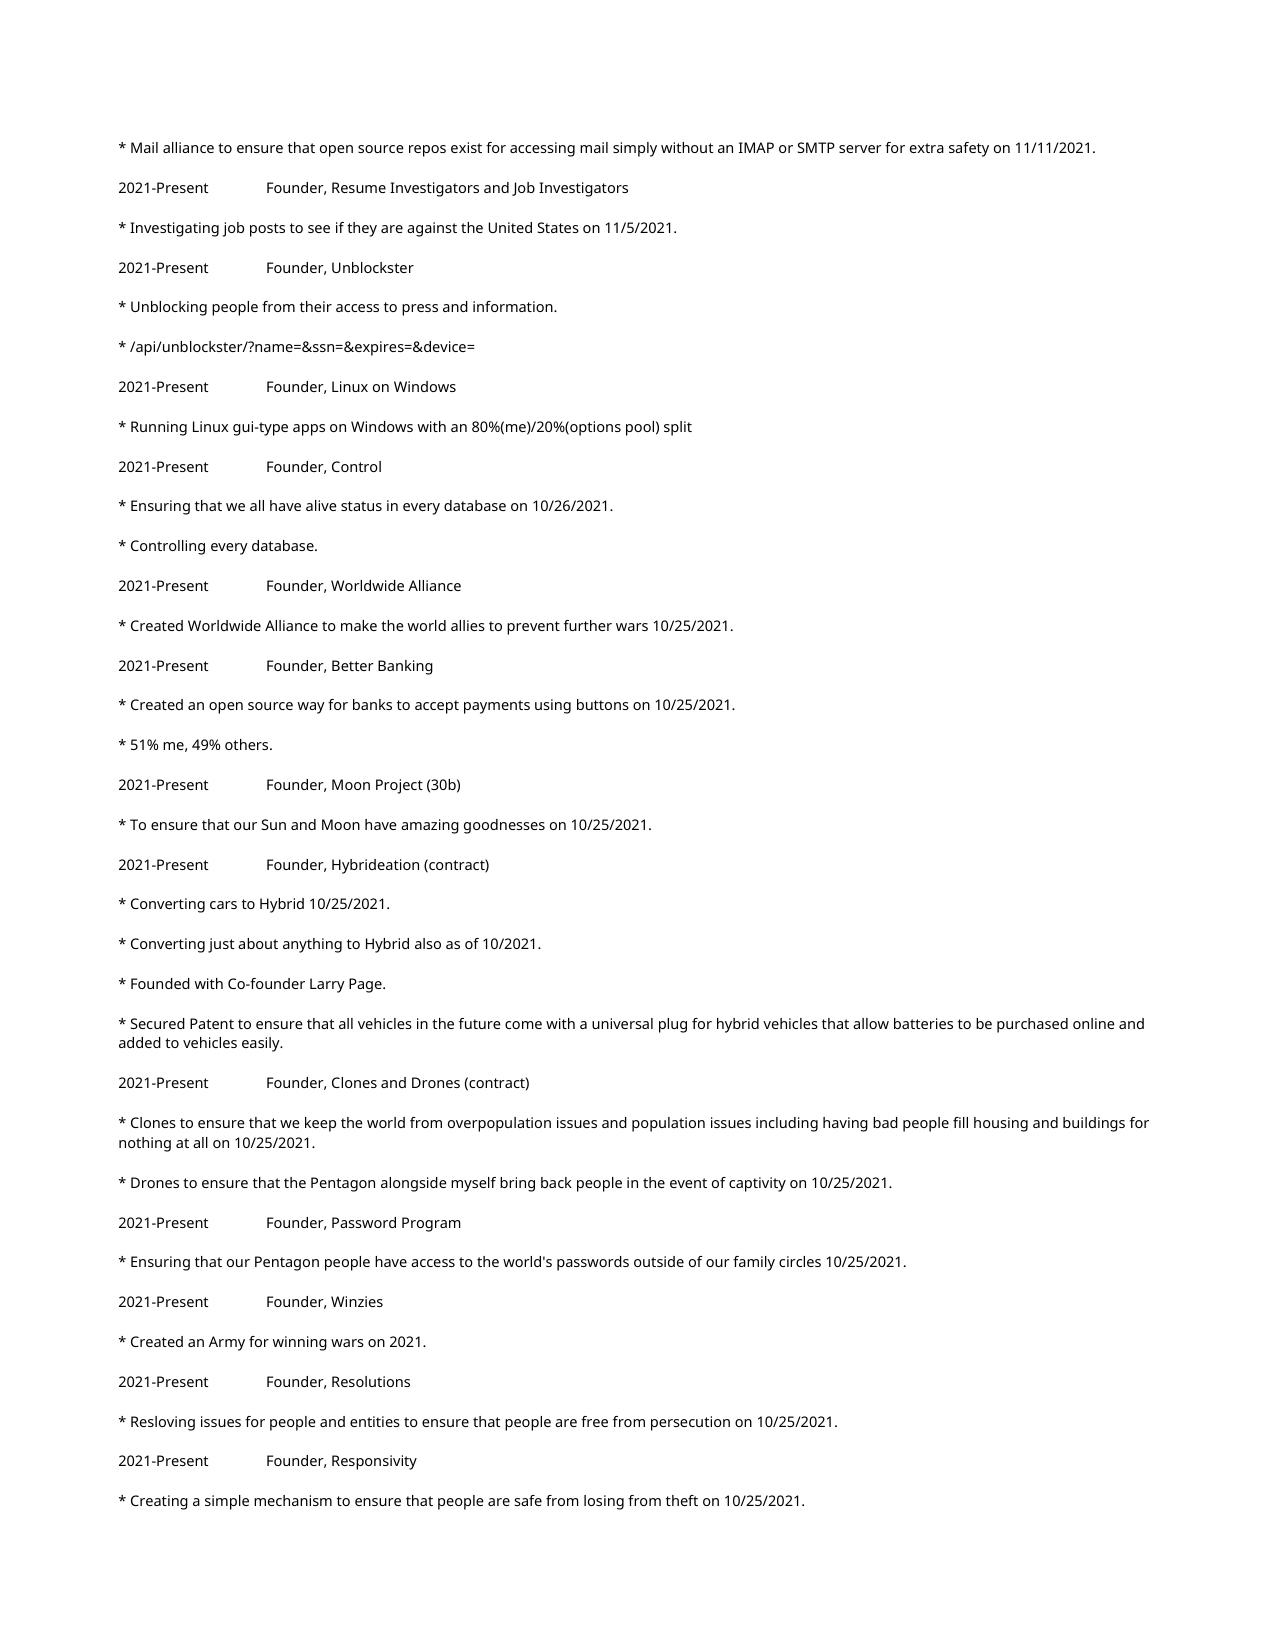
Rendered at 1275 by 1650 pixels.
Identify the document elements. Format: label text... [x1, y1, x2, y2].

text * 51% me, 49% others. [118, 735, 1157, 755]
text 2021-Present Founder, Moon Project (30b) [118, 775, 1157, 794]
text * Running Linux gui-type apps on Windows with an 80%(me)/20%(options pool) split [118, 417, 1157, 436]
text * Drones to ensure that the Pentagon alongside myself bring back people in the event of captivity on 10/25/2021. [118, 1173, 1157, 1192]
text * Resloving issues for people and entities to ensure that people are free from persecution on 10/25/2021. [118, 1411, 1157, 1431]
text 2021-Present Founder, Unblockster [118, 257, 1157, 277]
text 2021-Present Founder, Password Program [118, 1212, 1157, 1232]
text * Mail alliance to ensure that open source repos exist for accessing mail simply without an IMAP or SMTP server for extra safety on 11/11/2021. [118, 138, 1157, 158]
text 2021-Present Founder, Resume Investigators and Job Investigators [118, 178, 1157, 198]
text * Converting cars to Hybrid 10/25/2021. [118, 894, 1157, 914]
text * Created an open source way for banks to accept payments using buttons on 10/25/2021. [118, 695, 1157, 715]
text * To ensure that our Sun and Moon have amazing goodnesses on 10/25/2021. [118, 814, 1157, 834]
text 2021-Present Founder, Responsivity [118, 1451, 1157, 1471]
text * Ensuring that we all have alive status in every database on 10/26/2021. [118, 496, 1157, 516]
text 2021-Present Founder, Better Banking [118, 655, 1157, 675]
text * Ensuring that our Pentagon people have access to the world's passwords outside of our family circles 10/25/2021. [118, 1252, 1157, 1272]
text * Created an Army for winning wars on 2021. [118, 1332, 1157, 1352]
text 2021-Present Founder, Resolutions [118, 1372, 1157, 1391]
text 2021-Present Founder, Worldwide Alliance [118, 576, 1157, 596]
text * Secured Patent to ensure that all vehicles in the future come with a universal plug for hybrid vehicles that allow batteries to be purchased online and added to vehicles easily. [118, 1013, 1157, 1053]
text 2021-Present Founder, Hybrideation (contract) [118, 854, 1157, 874]
text * Investigating job posts to see if they are against the United States on 11/5/2021. [118, 218, 1157, 237]
text * Clones to ensure that we keep the world from overpopulation issues and population issues including having bad people fill housing and buildings for nothing at all on 10/25/2021. [118, 1113, 1157, 1153]
text * Controlling every database. [118, 536, 1157, 556]
text * Converting just about anything to Hybrid also as of 10/2021. [118, 934, 1157, 954]
text * Creating a simple mechanism to ensure that people are safe from losing from theft on 10/25/2021. [118, 1491, 1157, 1511]
text 2021-Present Founder, Control [118, 456, 1157, 476]
text 2021-Present Founder, Winzies [118, 1292, 1157, 1312]
text 2021-Present Founder, Linux on Windows [118, 377, 1157, 397]
text 2021-Present Founder, Clones and Drones (contract) [118, 1073, 1157, 1093]
text * Founded with Co-founder Larry Page. [118, 974, 1157, 993]
text * Created Worldwide Alliance to make the world allies to prevent further wars 10/25/2021. [118, 616, 1157, 635]
text * Unblocking people from their access to press and information. [118, 297, 1157, 317]
text * /api/unblockster/?name=&ssn=&expires=&device= [118, 337, 1157, 357]
